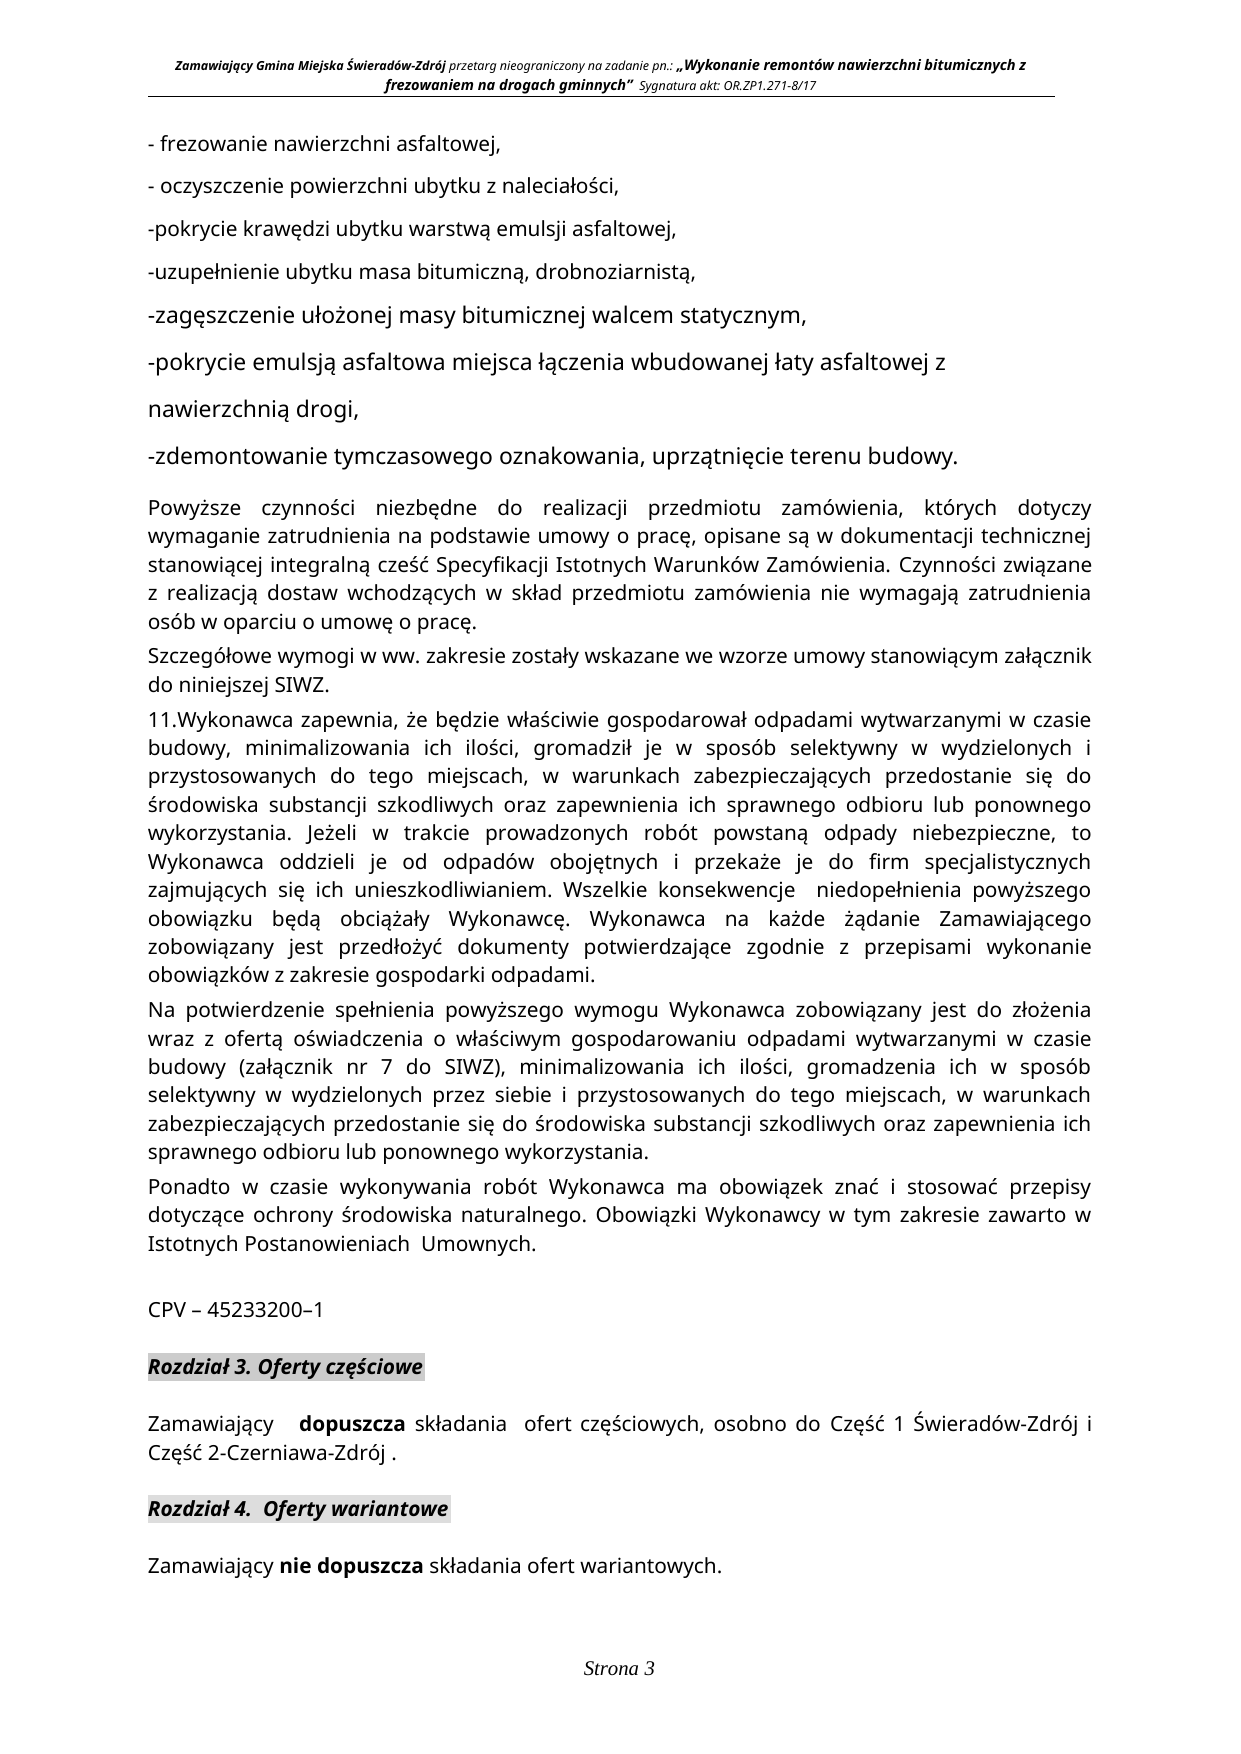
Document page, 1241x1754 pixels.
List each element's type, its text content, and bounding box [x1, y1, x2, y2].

list - frezowanie nawierzchni asfaltowej, [148, 129, 1092, 157]
list -zdemontowanie tymczasowego oznakowania, uprzątnięcie terenu budowy. [148, 440, 1093, 471]
list -zagęszczenie ułożonej masy bitumicznej walcem statycznym, [148, 299, 1092, 331]
subtitle Rozdział 3. Oferty częściowe [148, 1352, 1092, 1381]
text Powyższe czynności niezbędne do realizacji przedmiotu zamówienia, których dotyczy wymaganie zatrudnienia na podstawie umowy o pracę, opisane są w dokumentacji technicznej stanowiącej integralną cześć Specyfikacji Istotnych Warunków Zamówienia. Czynności związane z realizacją dostaw wchodzących w skład przedmiotu zamówienia nie wymagają zatrudnienia osób w oparciu o umowę o pracę. [148, 493, 1092, 635]
text CPV – 45233200–1 [148, 1296, 1092, 1324]
text 11.Wykonawca zapewnia, że będzie właściwie gospodarował odpadami wytwarzanymi w czasie budowy, minimalizowania ich ilości, gromadził je w sposób selektywny w wydzielonych i przystosowanych do tego miejscach, w warunkach zabezpieczających przedostanie się do środowiska substancji szkodliwych oraz zapewnienia ich sprawnego odbioru lub ponownego wykorzystania. Jeżeli w trakcie prowadzonych robót powstaną odpady niebezpieczne, to Wykonawca oddzieli je od odpadów obojętnych i przekaże je do firm specjalistycznych zajmujących się ich unieszkodliwianiem. Wszelkie konsekwencje niedopełnienia powyższego obowiązku będą obciążały Wykonawcę. Wykonawca na każde żądanie Zamawiającego zobowiązany jest przedłożyć dokumenty potwierdzające zgodnie z przepisami wykonanie obowiązków z zakresie gospodarki odpadami. [148, 705, 1092, 989]
list -pokrycie emulsją asfaltowa miejsca łączenia wbudowanej łaty asfaltowej z nawierzchnią drogi, [148, 346, 1092, 424]
list -pokrycie krawędzi ubytku warstwą emulsji asfaltowej, [148, 214, 1092, 243]
subtitle Rozdział 4. Oferty wariantowe [148, 1494, 1092, 1523]
text Zamawiający nie dopuszcza składania ofert wariantowych. [148, 1551, 1092, 1580]
text Ponadto w czasie wykonywania robót Wykonawca ma obowiązek znać i stosować przepisy dotyczące ochrony środowiska naturalnego. Obowiązki Wykonawcy w tym zakresie zawarto w Istotnych Postanowieniach Umownych. [148, 1172, 1092, 1257]
list -uzupełnienie ubytku masa bitumiczną, drobnoziarnistą, [148, 257, 1092, 285]
text Na potwierdzenie spełnienia powyższego wymogu Wykonawca zobowiązany jest do złożenia wraz z ofertą oświadczenia o właściwym gospodarowaniu odpadami wytwarzanymi w czasie budowy (załącznik nr 7 do SIWZ), minimalizowania ich ilości, gromadzenia ich w sposób selektywny w wydzielonych przez siebie i przystosowanych do tego miejscach, w warunkach zabezpieczających przedostanie się do środowiska substancji szkodliwych oraz zapewnienia ich sprawnego odbioru lub ponownego wykorzystania. [148, 995, 1092, 1166]
list - oczyszczenie powierzchni ubytku z naleciałości, [148, 172, 1092, 200]
list Zamawiający dopuszcza składania ofert częściowych, osobno do Część 1 Świeradów-Zdrój i Część 2-Czerniawa-Zdrój . [148, 1409, 1092, 1466]
text Szczegółowe wymogi w ww. zakresie zostały wskazane we wzorze umowy stanowiącym załącznik do niniejszej SIWZ. [148, 642, 1092, 698]
